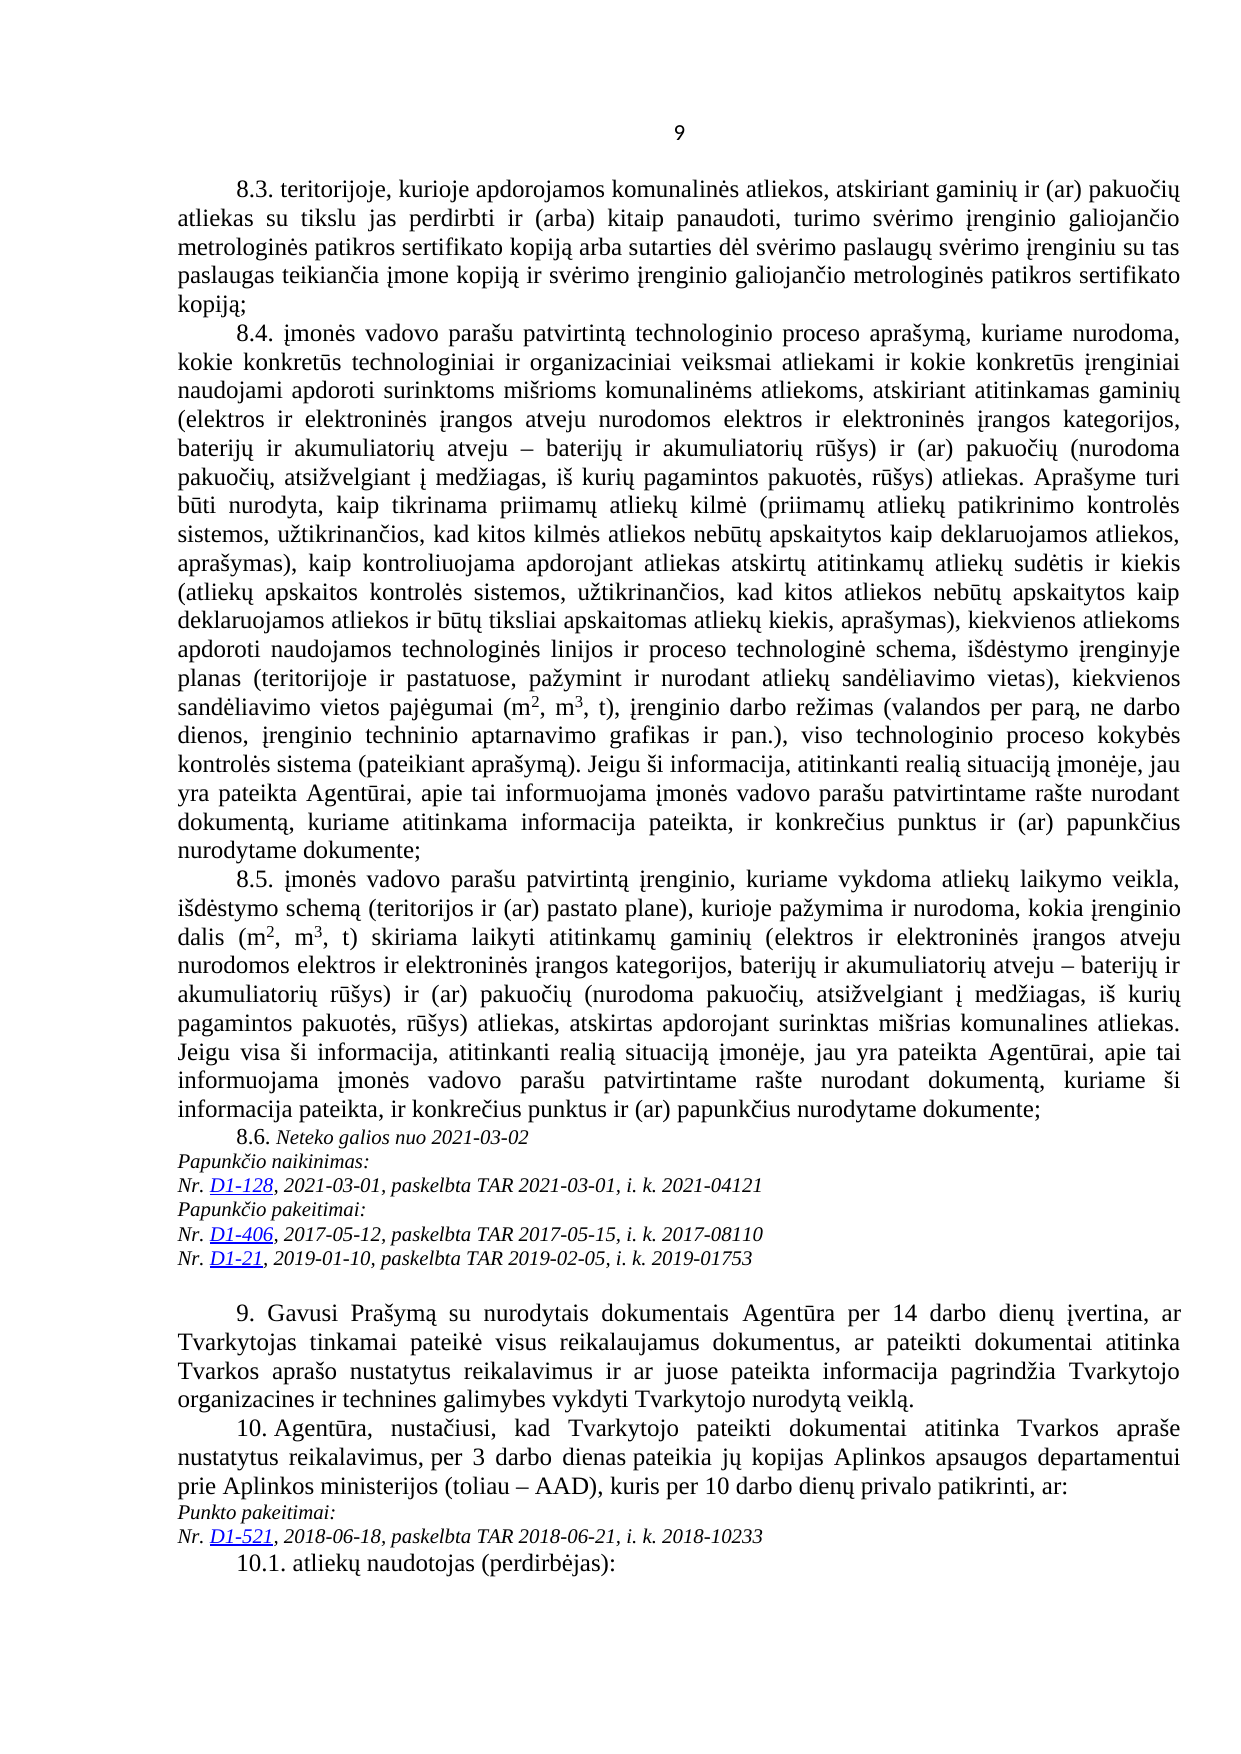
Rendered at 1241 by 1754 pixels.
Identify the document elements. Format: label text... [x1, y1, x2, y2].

text Nr. D1-521, 2018-06-18, paskelbta TAR 2018-06-21, i. k. 2018-10233 [177, 1524, 1181, 1548]
text Papunkčio pakeitimai: [177, 1197, 1181, 1221]
text 8.6. Neteko galios nuo 2021-03-02 [177, 1123, 1181, 1149]
text 8.4. įmonės vadovo parašu patvirtintą technologinio proceso aprašymą, kuriame nurodoma, kokie konkretūs technologiniai ir organizaciniai veiksmai atliekami ir kokie konkretūs įrenginiai naudojami apdoroti surinktoms mišrioms komunalinėms atliekoms, atskiriant atitinkamas gaminių (elektros ir elektroninės įrangos atveju nurodomos elektros ir elektroninės įrangos kategorijos, baterijų ir akumuliatorių atveju – baterijų ir akumuliatorių rūšys) ir (ar) pakuočių (nurodoma pakuočių, atsižvelgiant į medžiagas, iš kurių pagamintos pakuotės, rūšys) atliekas. Aprašyme turi būti nurodyta, kaip tikrinama priimamų atliekų kilmė (priimamų atliekų patikrinimo kontrolės sistemos, užtikrinančios, kad kitos kilmės atliekos nebūtų apskaitytos kaip deklaruojamos atliekos, aprašymas), kaip kontroliuojama apdorojant atliekas atskirtų atitinkamų atliekų sudėtis ir kiekis (atliekų apskaitos kontrolės sistemos, užtikrinančios, kad kitos atliekos nebūtų apskaitytos kaip deklaruojamos atliekos ir būtų tiksliai apskaitomas atliekų kiekis, aprašymas), kiekvienos atliekoms apdoroti naudojamos technologinės linijos ir proceso technologinė schema, išdėstymo įrenginyje planas (teritorijoje ir pastatuose, pažymint ir nurodant atliekų sandėliavimo vietas), kiekvienos sandėliavimo vietos pajėgumai (m2, m3, t), įrenginio darbo režimas (valandos per parą, ne darbo dienos, įrenginio techninio aptarnavimo grafikas ir pan.), viso technologinio proceso kokybės kontrolės sistema (pateikiant aprašymą). Jeigu ši informacija, atitinkanti realią situaciją įmonėje, jau yra pateikta Agentūrai, apie tai informuojama įmonės vadovo parašu patvirtintame rašte nurodant dokumentą, kuriame atitinkama informacija pateikta, ir konkrečius punktus ir (ar) papunkčius nurodytame dokumente; [177, 318, 1181, 864]
text Nr. D1-406, 2017-05-12, paskelbta TAR 2017-05-15, i. k. 2017-08110 [177, 1221, 1181, 1246]
text Nr. D1-21, 2019-01-10, paskelbta TAR 2019-02-05, i. k. 2019-01753 [177, 1246, 1181, 1269]
text 10.1. atliekų naudotojas (perdirbėjas): [177, 1548, 1181, 1576]
text 8.5. įmonės vadovo parašu patvirtintą įrenginio, kuriame vykdoma atliekų laikymo veikla, išdėstymo schemą (teritorijos ir (ar) pastato plane), kurioje pažymima ir nurodoma, kokia įrenginio dalis (m2, m3, t) skiriama laikyti atitinkamų gaminių (elektros ir elektroninės įrangos atveju nurodomos elektros ir elektroninės įrangos kategorijos, baterijų ir akumuliatorių atveju – baterijų ir akumuliatorių rūšys) ir (ar) pakuočių (nurodoma pakuočių, atsižvelgiant į medžiagas, iš kurių pagamintos pakuotės, rūšys) atliekas, atskirtas apdorojant surinktas mišrias komunalines atliekas. Jeigu visa ši informacija, atitinkanti realią situaciją įmonėje, jau yra pateikta Agentūrai, apie tai informuojama įmonės vadovo parašu patvirtintame rašte nurodant dokumentą, kuriame ši informacija pateikta, ir konkrečius punktus ir (ar) papunkčius nurodytame dokumente; [177, 864, 1181, 1123]
text 8.3. teritorijoje, kurioje apdorojamos komunalinės atliekos, atskiriant gaminių ir (ar) pakuočių atliekas su tikslu jas perdirbti ir (arba) kitaip panaudoti, turimo svėrimo įrenginio galiojančio metrologinės patikros sertifikato kopiją arba sutarties dėl svėrimo paslaugų svėrimo įrenginiu su tas paslaugas teikiančia įmone kopiją ir svėrimo įrenginio galiojančio metrologinės patikros sertifikato kopiją; [177, 174, 1181, 318]
text Papunkčio naikinimas: [177, 1149, 1181, 1173]
text Nr. D1-128, 2021-03-01, paskelbta TAR 2021-03-01, i. k. 2021-04121 [177, 1173, 1181, 1197]
text 10. Agentūra, nustačiusi, kad Tvarkytojo pateikti dokumentai atitinka Tvarkos apraše nustatytus reikalavimus, per 3 darbo dienas pateikia jų kopijas Aplinkos apsaugos departamentui prie Aplinkos ministerijos (toliau – AAD), kuris per 10 darbo dienų privalo patikrinti, ar: [177, 1413, 1181, 1499]
text 9. Gavusi Prašymą su nurodytais dokumentais Agentūra per 14 darbo dienų įvertina, ar Tvarkytojas tinkamai pateikė visus reikalaujamus dokumentus, ar pateikti dokumentai atitinka Tvarkos aprašo nustatytus reikalavimus ir ar juose pateikta informacija pagrindžia Tvarkytojo organizacines ir technines galimybes vykdyti Tvarkytojo nurodytą veiklą. [177, 1298, 1181, 1413]
text Punkto pakeitimai: [177, 1499, 1181, 1524]
